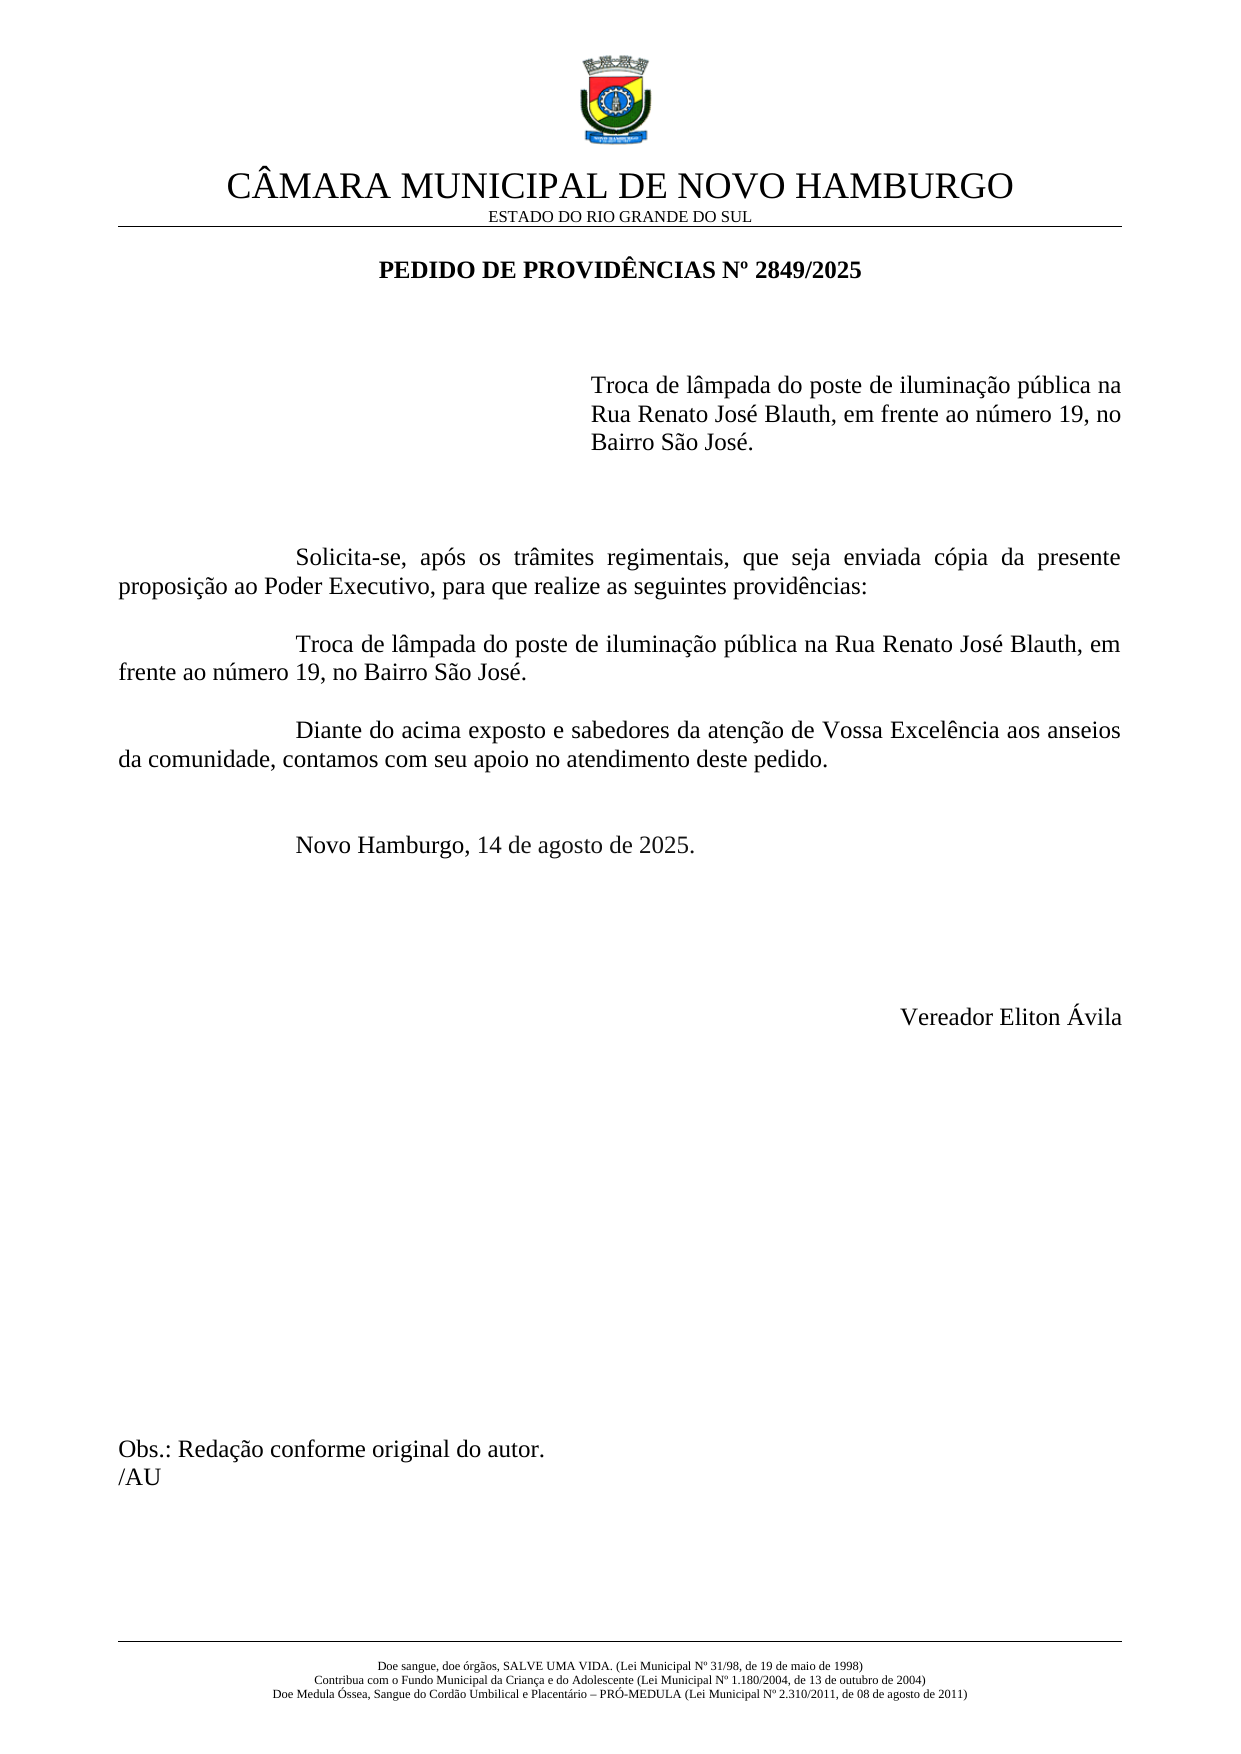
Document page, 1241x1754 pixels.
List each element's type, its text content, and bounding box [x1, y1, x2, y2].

picture [574, 48, 655, 149]
text Troca de lâmpada do poste de iluminação pública na Rua Renato José Blauth, em frente ao número 19, no Bairro São José. [118, 629, 1122, 686]
text Solicita-se, após os trâmites regimentais, que seja enviada cópia da presente proposição ao Poder Executivo, para que realize as seguintes providências: [118, 542, 1122, 600]
text Novo Hamburgo, 14 de agosto de 2025. [118, 830, 1122, 859]
text PEDIDO DE PROVIDÊNCIAS Nº 2849/2025 [118, 255, 1122, 284]
text Vereador Eliton Ávila [118, 1002, 1122, 1031]
text /AU [118, 1462, 1122, 1491]
text Diante do acima exposto e sabedores da atenção de Vossa Excelência aos anseios da comunidade, contamos com seu apoio no atendimento deste pedido. [118, 715, 1122, 772]
text Troca de lâmpada do poste de iluminação pública na Rua Renato José Blauth, em frente ao número 19, no Bairro São José. [591, 370, 1122, 456]
text Obs.: Redação conforme original do autor. [118, 1434, 1122, 1462]
